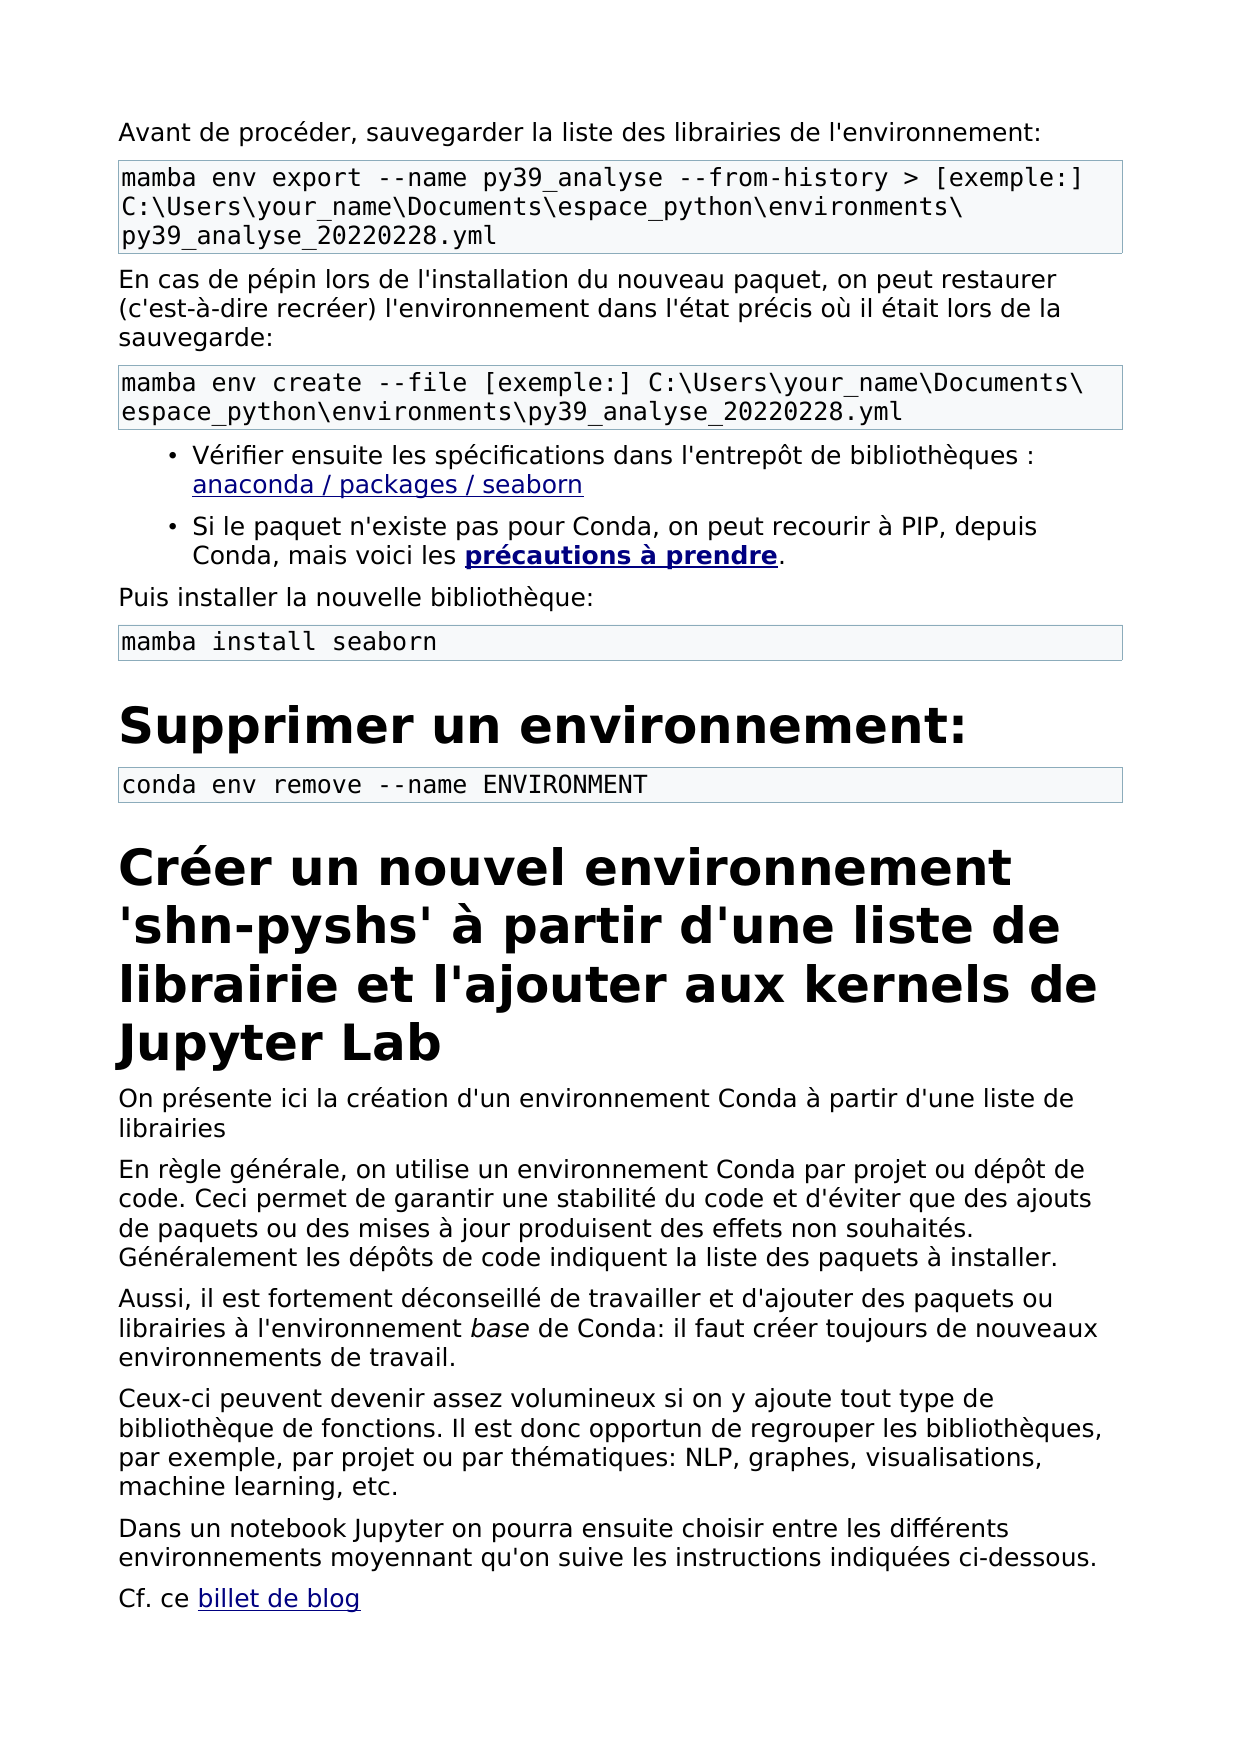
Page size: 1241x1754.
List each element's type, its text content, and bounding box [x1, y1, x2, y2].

text conda env remove --name ENVIRONMENT [119, 768, 1122, 802]
list Vérifier ensuite les spécifications dans l'entrepôt de bibliothèques : anaconda / packages / seaborn [177, 441, 1122, 499]
text mamba env create --file [exemple:] C:\Users\your_name\Documents\espace_python\environments\py39_analyse_20220228.yml [119, 366, 1122, 429]
text Cf. ce billet de blog [118, 1585, 1122, 1614]
text Ceux-ci peuvent devenir assez volumineux si on y ajoute tout type de bibliothèque de fonctions. Il est donc opportun de regrouper les bibliothèques, par exemple, par projet ou par thématiques: NLP, graphes, visualisations, machine learning, etc. [118, 1385, 1122, 1501]
subtitle Supprimer un environnement: [118, 697, 1122, 755]
text mamba install seaborn [119, 626, 1122, 660]
text Aussi, il est fortement déconseillé de travailler et d'ajouter des paquets ou librairies à l'environnement base de Conda: il faut créer toujours de nouveaux environnements de travail. [118, 1285, 1122, 1372]
text Dans un notebook Jupyter on pourra ensuite choisir entre les différents environnements moyennant qu'on suive les instructions indiquées ci-dessous. [118, 1514, 1122, 1572]
text Puis installer la nouvelle bibliothèque: [118, 583, 1122, 612]
text En règle générale, on utilise un environnement Conda par projet ou dépôt de code. Ceci permet de garantir une stabilité du code et d'éviter que des ajouts de paquets ou des mises à jour produisent des effets non souhaités. Généralement les dépôts de code indiquent la liste des paquets à installer. [118, 1156, 1122, 1272]
text mamba env export --name py39_analyse --from-history > [exemple:] C:\Users\your_name\Documents\espace_python\environments\py39_analyse_20220228.yml [119, 161, 1122, 253]
list Si le paquet n'existe pas pour Conda, on peut recourir à PIP, depuis Conda, mais voici les précautions à prendre. [177, 512, 1122, 570]
text Avant de procéder, sauvegarder la liste des librairies de l'environnement: [118, 118, 1122, 147]
text En cas de pépin lors de l'installation du nouveau paquet, on peut restaurer (c'est-à-dire recréer) l'environnement dans l'état précis où il était lors de la sauvegarde: [118, 265, 1122, 353]
text On présente ici la création d'un environnement Conda à partir d'une liste de librairies [118, 1085, 1122, 1143]
subtitle Créer un nouvel environnement 'shn-pyshs' à partir d'une liste de librairie et l'ajouter aux kernels de Jupyter Lab [118, 839, 1122, 1072]
